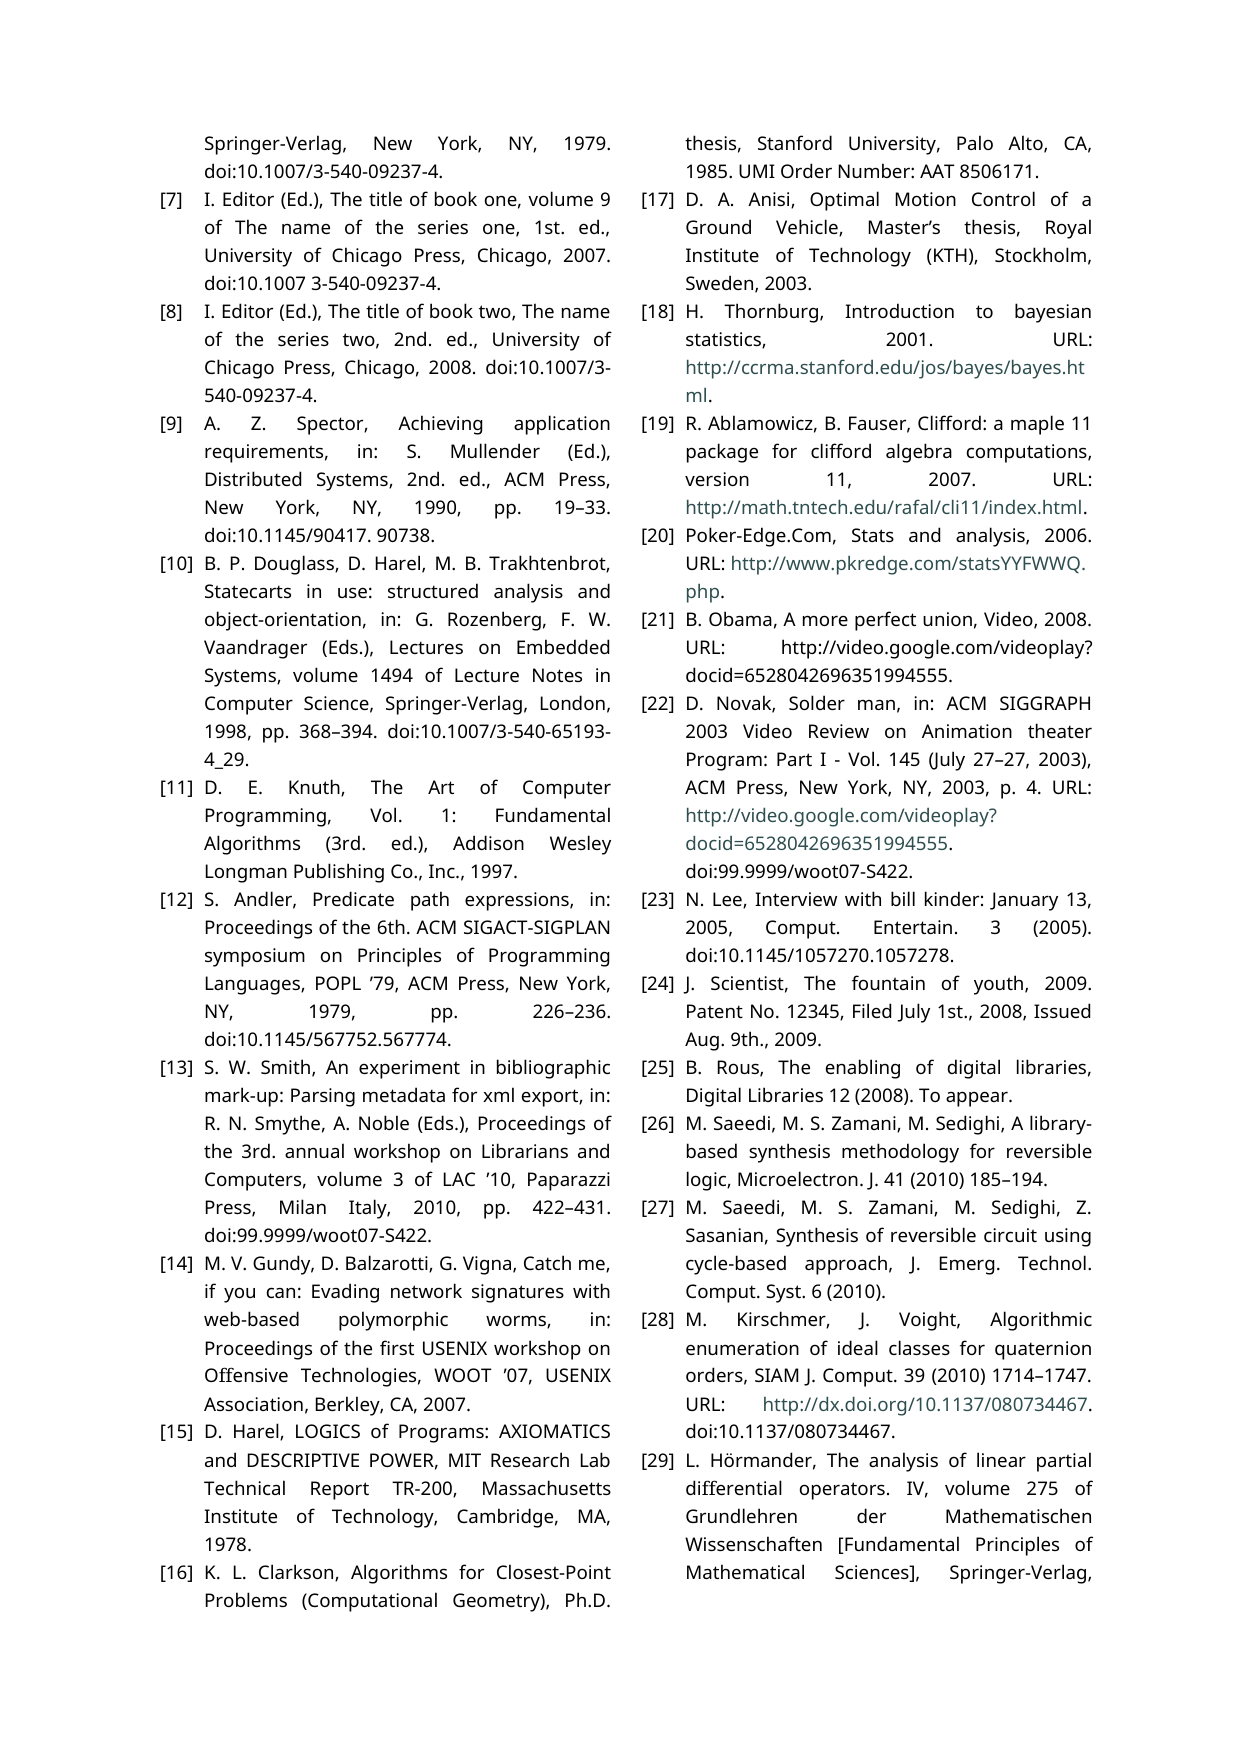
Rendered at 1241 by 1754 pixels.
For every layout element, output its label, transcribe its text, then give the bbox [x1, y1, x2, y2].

list B. Obama, A more perfect union, Video, 2008. URL: http://video.google.com/videoplay? docid=6528042696351994555. [641, 606, 1093, 688]
list D. A. Anisi, Optimal Motion Control of a Ground Vehicle, Master’s thesis, Royal Institute of Technology (KTH), Stockholm, Sweden, 2003. [641, 186, 1093, 296]
list M. Kirschmer, J. Voight, Algorithmic enumeration of ideal classes for quaternion orders, SIAM J. Comput. 39 (2010) 1714–1747. URL: http://dx.doi.org/10.1137/080734467. doi:10.1137/080734467. [641, 1307, 1093, 1444]
list D. Harel, LOGICS of Programs: AXIOMATICS and DESCRIPTIVE POWER, MIT Research Lab Technical Report TR-200, Massachusetts Institute of Technology, Cambridge, MA, 1978. [159, 1419, 611, 1556]
list J. Scientist, The fountain of youth, 2009. Patent No. 12345, Filed July 1st., 2008, Issued Aug. 9th., 2009. [641, 971, 1093, 1052]
list I. Editor (Ed.), The title of book two, The name of the series two, 2nd. ed., University of Chicago Press, Chicago, 2008. doi:10.1007/3-540-09237-4. [159, 298, 611, 408]
list H. Thornburg, Introduction to bayesian statistics, 2001. URL: http://ccrma.stanford.edu/jos/bayes/bayes.html. [641, 298, 1093, 408]
list S. Andler, Predicate path expressions, in: Proceedings of the 6th. ACM SIGACT-SIGPLAN symposium on Principles of Programming Languages, POPL ’79, ACM Press, New York, NY, 1979, pp. 226–236. doi:10.1145/567752.567774. [159, 886, 611, 1052]
list N. Lee, Interview with bill kinder: January 13, 2005, Comput. Entertain. 3 (2005). doi:10.1145/1057270.1057278. [641, 886, 1093, 968]
list M. Saeedi, M. S. Zamani, M. Sedighi, A library-based synthesis methodology for reversible logic, Microelectron. J. 41 (2010) 185–194. [641, 1111, 1093, 1192]
list K. L. Clarkson, Algorithms for Closest-Point Problems (Computational Geometry), Ph.D. [159, 1559, 611, 1612]
list B. Rous, The enabling of digital libraries, Digital Libraries 12 (2008). To appear. [641, 1054, 1093, 1108]
list R. Ablamowicz, B. Fauser, Clifford: a maple 11 package for clifford algebra computations, version 11, 2007. URL: http://math.tntech.edu/rafal/cli11/index.html. [641, 410, 1093, 520]
list Springer-Verlag, New York, NY, 1979. doi:10.1007/3-540-09237-4. [159, 130, 611, 183]
list D. E. Knuth, The Art of Computer Programming, Vol. 1: Fundamental Algorithms (3rd. ed.), Addison Wesley Longman Publishing Co., Inc., 1997. [159, 774, 611, 884]
list thesis, Stanford University, Palo Alto, CA, 1985. UMI Order Number: AAT 8506171. [641, 130, 1093, 183]
list D. Novak, Solder man, in: ACM SIGGRAPH 2003 Video Review on Animation theater Program: Part I - Vol. 145 (July 27–27, 2003), ACM Press, New York, NY, 2003, p. 4. URL: http://video.google.com/videoplay?docid=6528042696351994555. doi:99.9999/woot07-S422. [641, 690, 1093, 884]
list A. Z. Spector, Achieving application requirements, in: S. Mullender (Ed.), Distributed Systems, 2nd. ed., ACM Press, New York, NY, 1990, pp. 19–33. doi:10.1145/90417. 90738. [159, 410, 611, 548]
list Poker-Edge.Com, Stats and analysis, 2006. URL: http://www.pkredge.com/statsYYFWWQ.php. [641, 522, 1093, 604]
list I. Editor (Ed.), The title of book one, volume 9 of The name of the series one, 1st. ed., University of Chicago Press, Chicago, 2007. doi:10.1007 3-540-09237-4. [159, 186, 611, 296]
list M. Saeedi, M. S. Zamani, M. Sedighi, Z. Sasanian, Synthesis of reversible circuit using cycle-based approach, J. Emerg. Technol. Comput. Syst. 6 (2010). [641, 1195, 1093, 1304]
list M. V. Gundy, D. Balzarotti, G. Vigna, Catch me, if you can: Evading network signatures with web-based polymorphic worms, in: Proceedings of the first USENIX workshop on Offensive Technologies, WOOT ’07, USENIX Association, Berkley, CA, 2007. [159, 1251, 611, 1416]
list L. Hörmander, The analysis of linear partial differential operators. IV, volume 275 of Grundlehren der Mathematischen Wissenschaften [Fundamental Principles of Mathematical Sciences], Springer-Verlag, [641, 1447, 1093, 1584]
list S. W. Smith, An experiment in bibliographic mark-up: Parsing metadata for xml export, in: R. N. Smythe, A. Noble (Eds.), Proceedings of the 3rd. annual workshop on Librarians and Computers, volume 3 of LAC ’10, Paparazzi Press, Milan Italy, 2010, pp. 422–431. doi:99.9999/woot07-S422. [159, 1054, 611, 1248]
list B. P. Douglass, D. Harel, M. B. Trakhtenbrot, Statecarts in use: structured analysis and object-orientation, in: G. Rozenberg, F. W. Vaandrager (Eds.), Lectures on Embedded Systems, volume 1494 of Lecture Notes in Computer Science, Springer-Verlag, London, 1998, pp. 368–394. doi:10.1007/3-540-65193-4_29. [159, 550, 611, 772]
